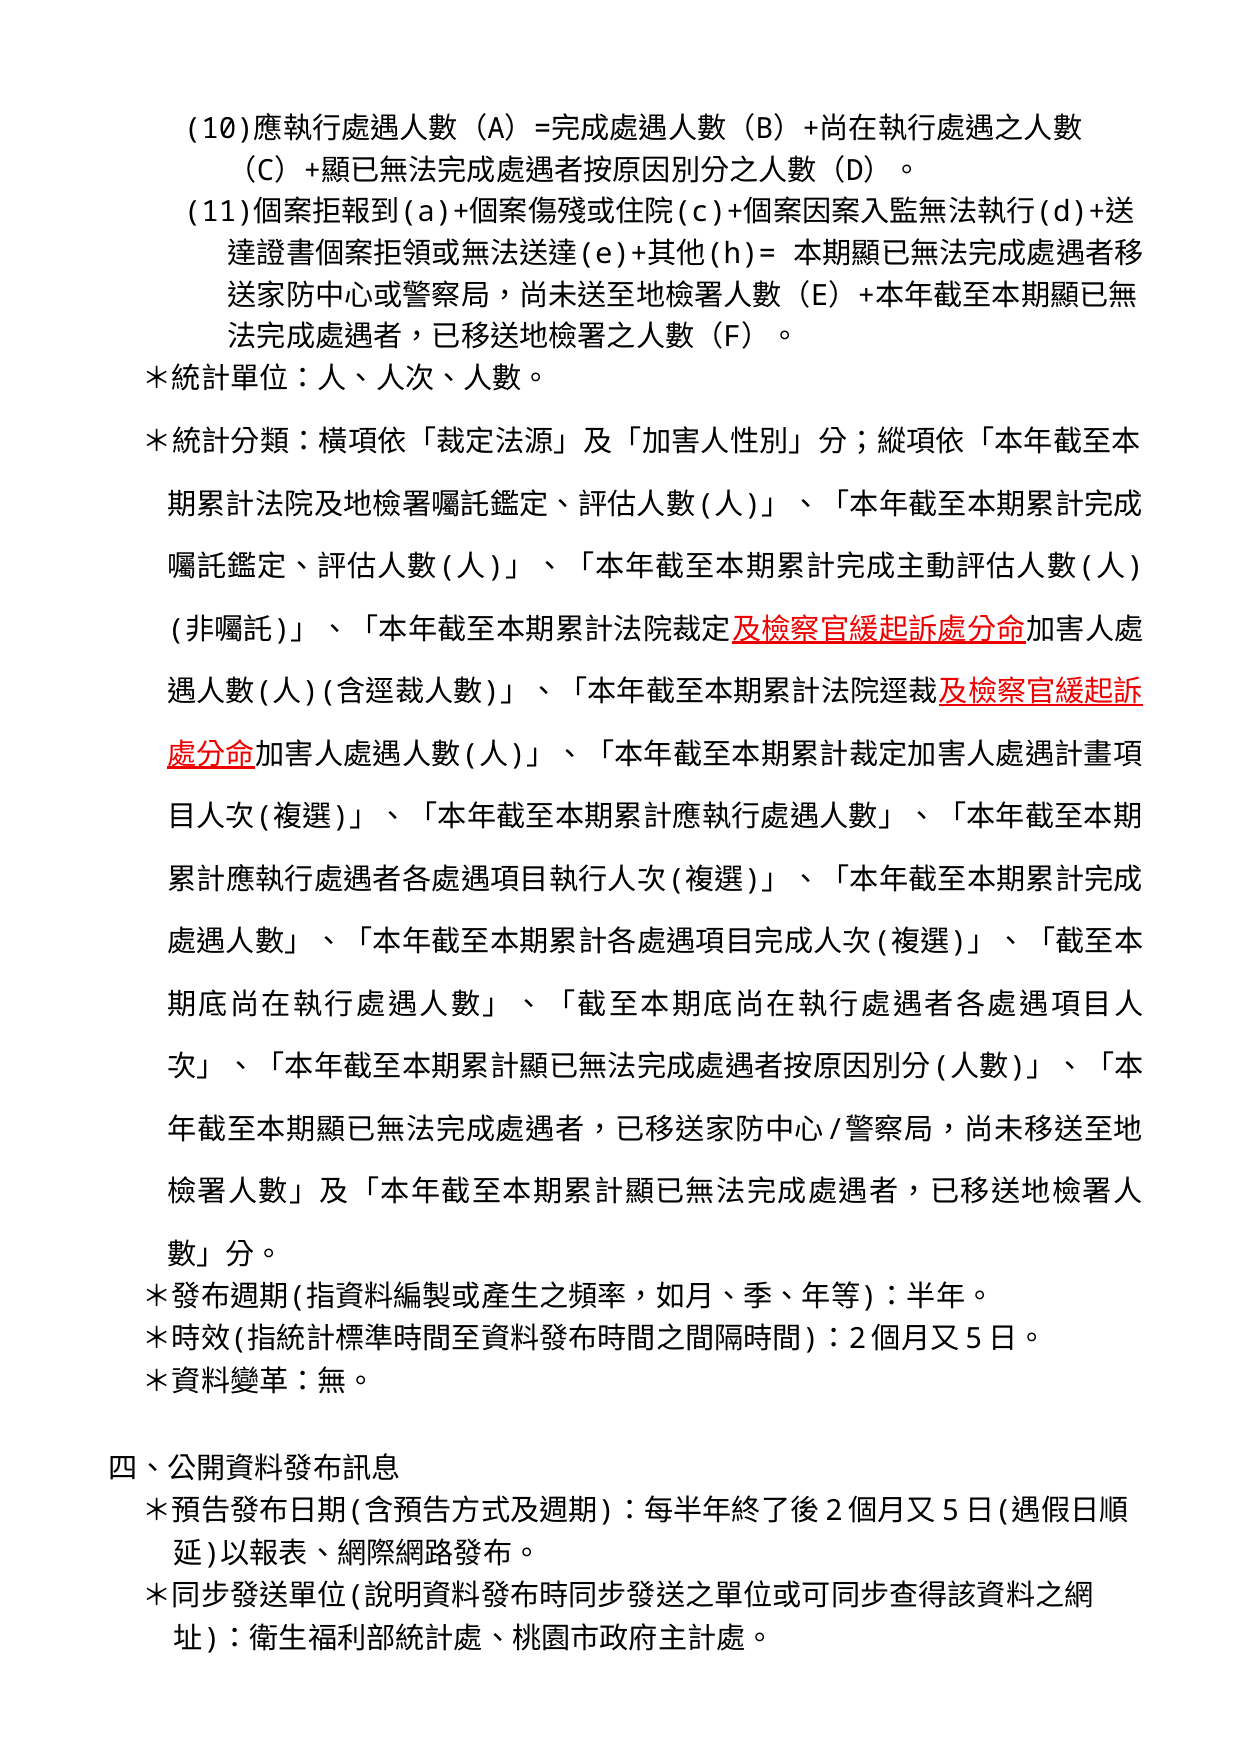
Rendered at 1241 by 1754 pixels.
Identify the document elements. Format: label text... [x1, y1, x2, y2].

table_header 統計資料背景說明 資料種類：社會保護統計 資料項目：桃園市家庭暴力加害人處遇 一、發布及編製機關單位 ＊發布機關、單位：桃園市政府社會局會計室 ＊編製單位：桃園市政府家庭暴力暨性侵害防治中心 ＊聯絡電話：(03)3322101#6444 ＊傳真：(03)3348721 ＊電子信箱：10075291@mail.tycg.gov.tw 二、發布形式 ＊口頭： ( )記者會或說明會 ＊書面： ( )新聞稿 ( )報表 ( )書刊，刊名： ＊電子媒體： ( )線上書刊及資料庫， 網址： ( )磁片 ( )光碟片 (√)其他 Open Document File (odf)、Portable Document Format (pdf) 或Excel檔案。 三、資料範圍、週期及時效 ＊統計地區範圍及對象：凡本市依據家庭暴力防治法針對設籍本直轄市、縣（市）之加害人所執行家庭暴力加害人處遇之業務項目，均為統計範圍及對象。 ＊統計標準時間：動態資料上半年以1至6月、下半年以7至12月之事實為準，靜態資料上半年以本年累計至6月底、下半年以本年累計至12月底之事實為準。 ＊統計項目定義： (一)家庭暴力：家庭暴力防治法所稱家庭暴力者，謂家庭成員間實施身體或精神上不法侵害之行為。 (二)加害人處遇： 1.裁定法源： (1)係指法院受理民事保護令聲請，於審理終結後依家庭暴力防治法第14條第1項第10款裁定命相對人完成加害人處遇計畫，並按執行情形分為評估、法院裁定及處遇執行等3部分。 (2)係指法院為犯家庭暴力罪或違反保護令罪而受緩刑之宣告者，依家庭暴力防治法第38條付緩刑保護管束期間命完成加害人處遇計畫，並按執行情形分為評估、法院裁定及處遇執行等3部分。 (3)係指受刑人經假釋出獄付保護管束者，依家庭暴力防治法第39條命完成加害人處遇計畫，並按執行情形分為評估、法院裁定及處遇執行等3部分。 (4)係指檢察官運用緩起訴處分命完成加害人處遇計畫，並按執行情形分為評估、處遇執行等2部分。 (5)係指法院命緩刑及假釋付保護管束者依兒童及少年福利與權益保障法第112條之1完成加害人處遇計畫，並按執行情形分為評估、法院裁定及處遇執行等3部分。 2.囑託鑑定、評估： (1)本年截至本期累計法院及地檢署囑託鑑定、評估人數：自本年截至本期累計法院及地檢署囑託直轄市、縣（市）政府鑑定、評估之人數，包括以面談、電話訪談或書面資料評估等方式完成者。 (2)本年截至本期累計完成囑託鑑定、評估人數：自本年截至本期累計直轄市、縣（市）政府實際完成囑託鑑定、評估之人數，亦即有送評估報告供法院或地檢署參考之人數。 (3)本年截至本期累計完成主動評估人數：自本年截至本期累計直轄市、縣（市）政府遴聘組成相對人評估小組完成評估，並主動送評估報告供法院或地檢署參考之人數。 3.法院裁定及檢察官緩起訴： (1)本年截至本期累計法院裁定及檢察官緩起訴處分命加害人處遇人數：自本年截至本期累計法院裁定及檢察官緩起訴處分命相對人完成處遇計畫保護令之人數（意即案件數）。 (2)本年截至本期累計法院逕裁及檢察官緩起訴處分命加害人處遇人數：自本年截至本期累計非經囑託鑑定、評估，由法院逕裁及檢察官緩起訴處分命相對人完成處遇計畫保護令之人數（意即案件數）。 (3)本年截至本期累計裁定加害人處遇計畫項目人次：自本年截至本期累計法院裁定及檢察官緩起訴命相對人完成加害人處遇計畫保護令之項次（與（1）不同之處在於法院所裁定之件數，可能包括命相對人完成2項或以上之處遇項目），依家庭暴力防治法第2條第1項第6款規定，加害人處遇計畫項目主要分6大項，即精神治療、戒癮治療、心理輔導、認知教育輔導、親職教育輔導或其他輔導、治療，其中： a.戒癮治療項下再分：（a）戒酒癮（b）戒藥、毒癮。 b.認知教育輔導項下再分：（a）認知教育（b）戒酒教育。 4.處遇執行： (1)本年截至本期累計應執行處遇人數（A）：含本年截至本期法院裁定命相對人完成處遇計畫保護令之新收人數與去年年底前尚在執行處遇中人數。 (2)本年截至本期累計應執行處遇者各處遇項目裁定執行人次：自本年截至本期累計法院裁定命相對人完成處遇計畫保護令之人數中（A），所應執行各處遇項目人次。 (3)本年截至本期累計完成處遇人數（B）：自本年截至本期累計法院裁定命相對人完成處遇計畫保護令之人數中（A），已完成執行處遇計畫者，倘加害人被裁定應執行2項或以上之處遇項目，如僅完成其中1項，不計入完成處遇人數，只計完成處遇項目人次。 (4)本年截至本期累計各處遇項目完成人次：自本年截至本期累計法院裁定命相對人完成處遇計畫保護令之人數中（A），已完成執行處遇計畫之項目人次。 (5)截至本期底尚在執行處遇之人數（C）：截至本期底仍繼續依法院裁定命相對人完成處遇計畫保護令，並已安排執行處遇計畫之人數。 (6)截至本期底尚在執行處遇者各處遇項目人次：截至本期底仍繼續依法院裁定命相對人完成處遇計畫保護令，並已安排執行處遇計畫之項目人次。 (7)本年截至本期累計顯已無法完成處遇者按原因別分之人數（D）：自本年截至本期累計於保護令到期前評估顯已無法完成，或保護令到期後實際未完成處遇之人數及其原因（本欄不含非因戶籍遷出而轉介其他縣市繼續接受處遇之個案統計）。 (8)本期顯已無法完成處遇者移送家防中心或警察局，尚未移送至地檢署人數（E）：至本期底針對因個案拒報到、傷殘住院、入監服刑、拒領證書或其他原因無法完成處遇者，依違反保護令罪已移送家防中心或警察局，尚未移送至地檢署之個案數。 (9)本年截至本期累計顯已無法完成處遇者，已移送地檢署之人數（F）：自本年截至本期累計依違反保護令罪已移送地檢署之人數。 (10)應執行處遇人數（A）=完成處遇人數（B）+尚在執行處遇之人數（C）+顯已無法完成處遇者按原因別分之人數（D）。 (11)個案拒報到(a)+個案傷殘或住院(c)+個案因案入監無法執行(d)+送達證書個案拒領或無法送達(e)+其他(h)= 本期顯已無法完成處遇者移送家防中心或警察局，尚未送至地檢署人數（E）+本年截至本期顯已無法完成處遇者，已移送地檢署之人數（F）。 ＊統計單位：人、人次、人數。 ＊統計分類：橫項依「裁定法源」及「加害人性別」分；縱項依「本年截至本期累計法院及地檢署囑託鑑定、評估人數(人)」、「本年截至本期累計完成囑託鑑定、評估人數(人)」、「本年截至本期累計完成主動評估人數(人)(非囑託)」、「本年截至本期累計法院裁定及檢察官緩起訴處分命加害人處遇人數(人)(含逕裁人數)」、「本年截至本期累計法院逕裁及檢察官緩起訴處分命加害人處遇人數(人)」、「本年截至本期累計裁定加害人處遇計畫項目人次(複選)」、「本年截至本期累計應執行處遇人數」、「本年截至本期累計應執行處遇者各處遇項目執行人次(複選)」、「本年截至本期累計完成處遇人數」、「本年截至本期累計各處遇項目完成人次(複選)」、「截至本期底尚在執行處遇人數」、「截至本期底尚在執行處遇者各處遇項目人次」、「本年截至本期累計顯已無法完成處遇者按原因別分(人數)」、「本年截至本期顯已無法完成處遇者，已移送家防中心/警察局，尚未移送至地檢署人數」及「本年截至本期累計顯已無法完成處遇者，已移送地檢署人數」分。 ＊發布週期(指資料編製或產生之頻率，如月、季、年等)：半年。 ＊時效(指統計標準時間至資料發布時間之間隔時間)：2個月又5日。 ＊資料變革：無。 四、公開資料發布訊息 ＊預告發布日期(含預告方式及週期)：每半年終了後2個月又5日(遇假日順延)以報表、網際網路發布。 ＊同步發送單位(說明資料發布時同步發送之單位或可同步查得該資料之網址)：衛生福利部統計處、桃園市政府主計處。 五、資料品質 ＊統計指標編製方法與資料來源說明：依據本府家庭暴力及性侵害防治中心(含二線輔導、家庭暴力事件服務處)辦理之各項家庭暴力服務業務編製。 ＊統計資料交叉查核及確保資料合理性之機制(說明各項資料之相互關係及不同資料來源之相關統計差異性)： (一)處遇計畫項目人次之各項計畫人次之總和=合計。 (二)各裁定法源之合計=總計。 六、須注意及預定改變之事項(說明預定修正之資料、定義、統計方法等及其修正原因)：無。 七、其他事項：無。 [98, 105, 1155, 1657]
